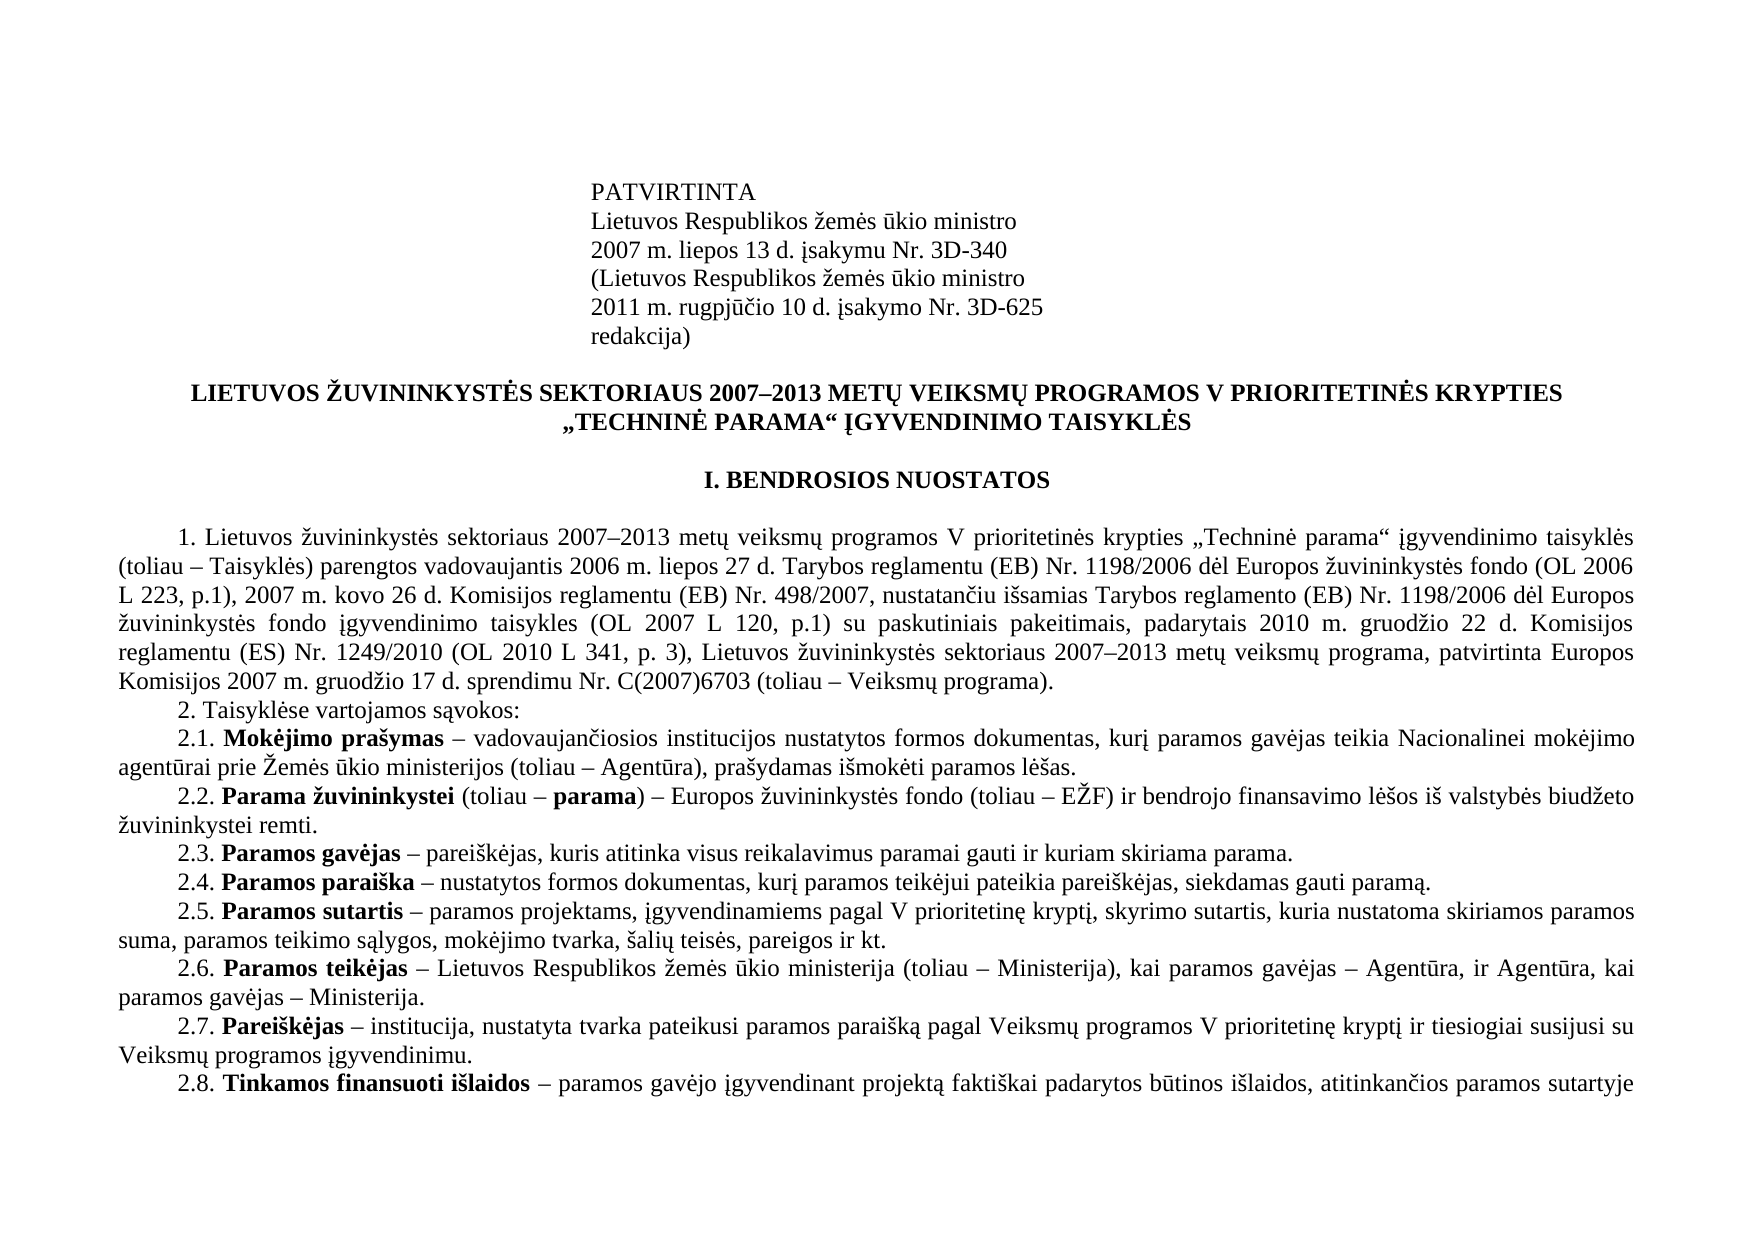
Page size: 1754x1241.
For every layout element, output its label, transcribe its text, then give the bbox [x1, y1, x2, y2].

text 2011 m. rugpjūčio 10 d. įsakymo Nr. 3D-625 [591, 292, 1636, 321]
text 2.6. Paramos teikėjas – Lietuvos Respublikos žemės ūkio ministerija (toliau – Ministerija), kai paramos gavėjas – Agentūra, ir Agentūra, kai paramos gavėjas – Ministerija. [118, 953, 1636, 1011]
text 1. Lietuvos žuvininkystės sektoriaus 2007–2013 metų veiksmų programos V prioritetinės krypties „Techninė parama“ įgyvendinimo taisyklės (toliau – Taisyklės) parengtos vadovaujantis 2006 m. liepos 27 d. Tarybos reglamentu (EB) Nr. 1198/2006 dėl Europos žuvininkystės fondo (OL 2006 L 223, p.1), 2007 m. kovo 26 d. Komisijos reglamentu (EB) Nr. 498/2007, nustatančiu išsamias Tarybos reglamento (EB) Nr. 1198/2006 dėl Europos žuvininkystės fondo įgyvendinimo taisykles (OL 2007 L 120, p.1) su paskutiniais pakeitimais, padarytais 2010 m. gruodžio 22 d. Komisijos reglamentu (ES) Nr. 1249/2010 (OL 2010 L 341, p. 3), Lietuvos žuvininkystės sektoriaus 2007–2013 metų veiksmų programa, patvirtinta Europos Komisijos 2007 m. gruodžio 17 d. sprendimu Nr. C(2007)6703 (toliau – Veiksmų programa). [118, 522, 1636, 695]
text 2.1. Mokėjimo prašymas – vadovaujančiosios institucijos nustatytos formos dokumentas, kurį paramos gavėjas teikia Nacionalinei mokėjimo agentūrai prie Žemės ūkio ministerijos (toliau – Agentūra), prašydamas išmokėti paramos lėšas. [118, 723, 1636, 781]
text Lietuvos Respublikos žemės ūkio ministro [591, 206, 1636, 235]
text (Lietuvos Respublikos žemės ūkio ministro [591, 263, 1636, 292]
text I. BENDROSIOS NUOSTATOS [118, 465, 1636, 493]
text 2.4. Paramos paraiška – nustatytos formos dokumentas, kurį paramos teikėjui pateikia pareiškėjas, siekdamas gauti paramą. [118, 867, 1636, 896]
text 2.5. Paramos sutartis – paramos projektams, įgyvendinamiems pagal V prioritetinę kryptį, skyrimo sutartis, kuria nustatoma skiriamos paramos suma, paramos teikimo sąlygos, mokėjimo tvarka, šalių teisės, pareigos ir kt. [118, 896, 1636, 953]
text 2.3. Paramos gavėjas – pareiškėjas, kuris atitinka visus reikalavimus paramai gauti ir kuriam skiriama parama. [118, 838, 1636, 867]
text 2007 m. liepos 13 d. įsakymu Nr. 3D-340 [591, 235, 1636, 263]
text redakcija) [591, 321, 1636, 350]
text 2.2. Parama žuvininkystei (toliau – parama) – Europos žuvininkystės fondo (toliau – EŽF) ir bendrojo finansavimo lėšos iš valstybės biudžeto žuvininkystei remti. [118, 781, 1636, 838]
text LIETUVOS ŽUVININKYSTĖS SEKTORIAUS 2007–2013 METŲ VEIKSMŲ PROGRAMOS V PRIORITETINĖS KRYPTIES „TECHNINĖ PARAMA“ ĮGYVENDINIMO TAISYKLĖS [118, 378, 1636, 436]
text PATVIRTINTA [591, 177, 1636, 206]
text 2.7. Pareiškėjas – institucija, nustatyta tvarka pateikusi paramos paraišką pagal Veiksmų programos V prioritetinę kryptį ir tiesiogiai susijusi su Veiksmų programos įgyvendinimu. [118, 1011, 1636, 1068]
text 2. Taisyklėse vartojamos sąvokos: [118, 695, 1636, 723]
text 2.8. Tinkamos finansuoti išlaidos – paramos gavėjo įgyvendinant projektą faktiškai padarytos būtinos išlaidos, atitinkančios paramos sutartyje [118, 1068, 1636, 1097]
